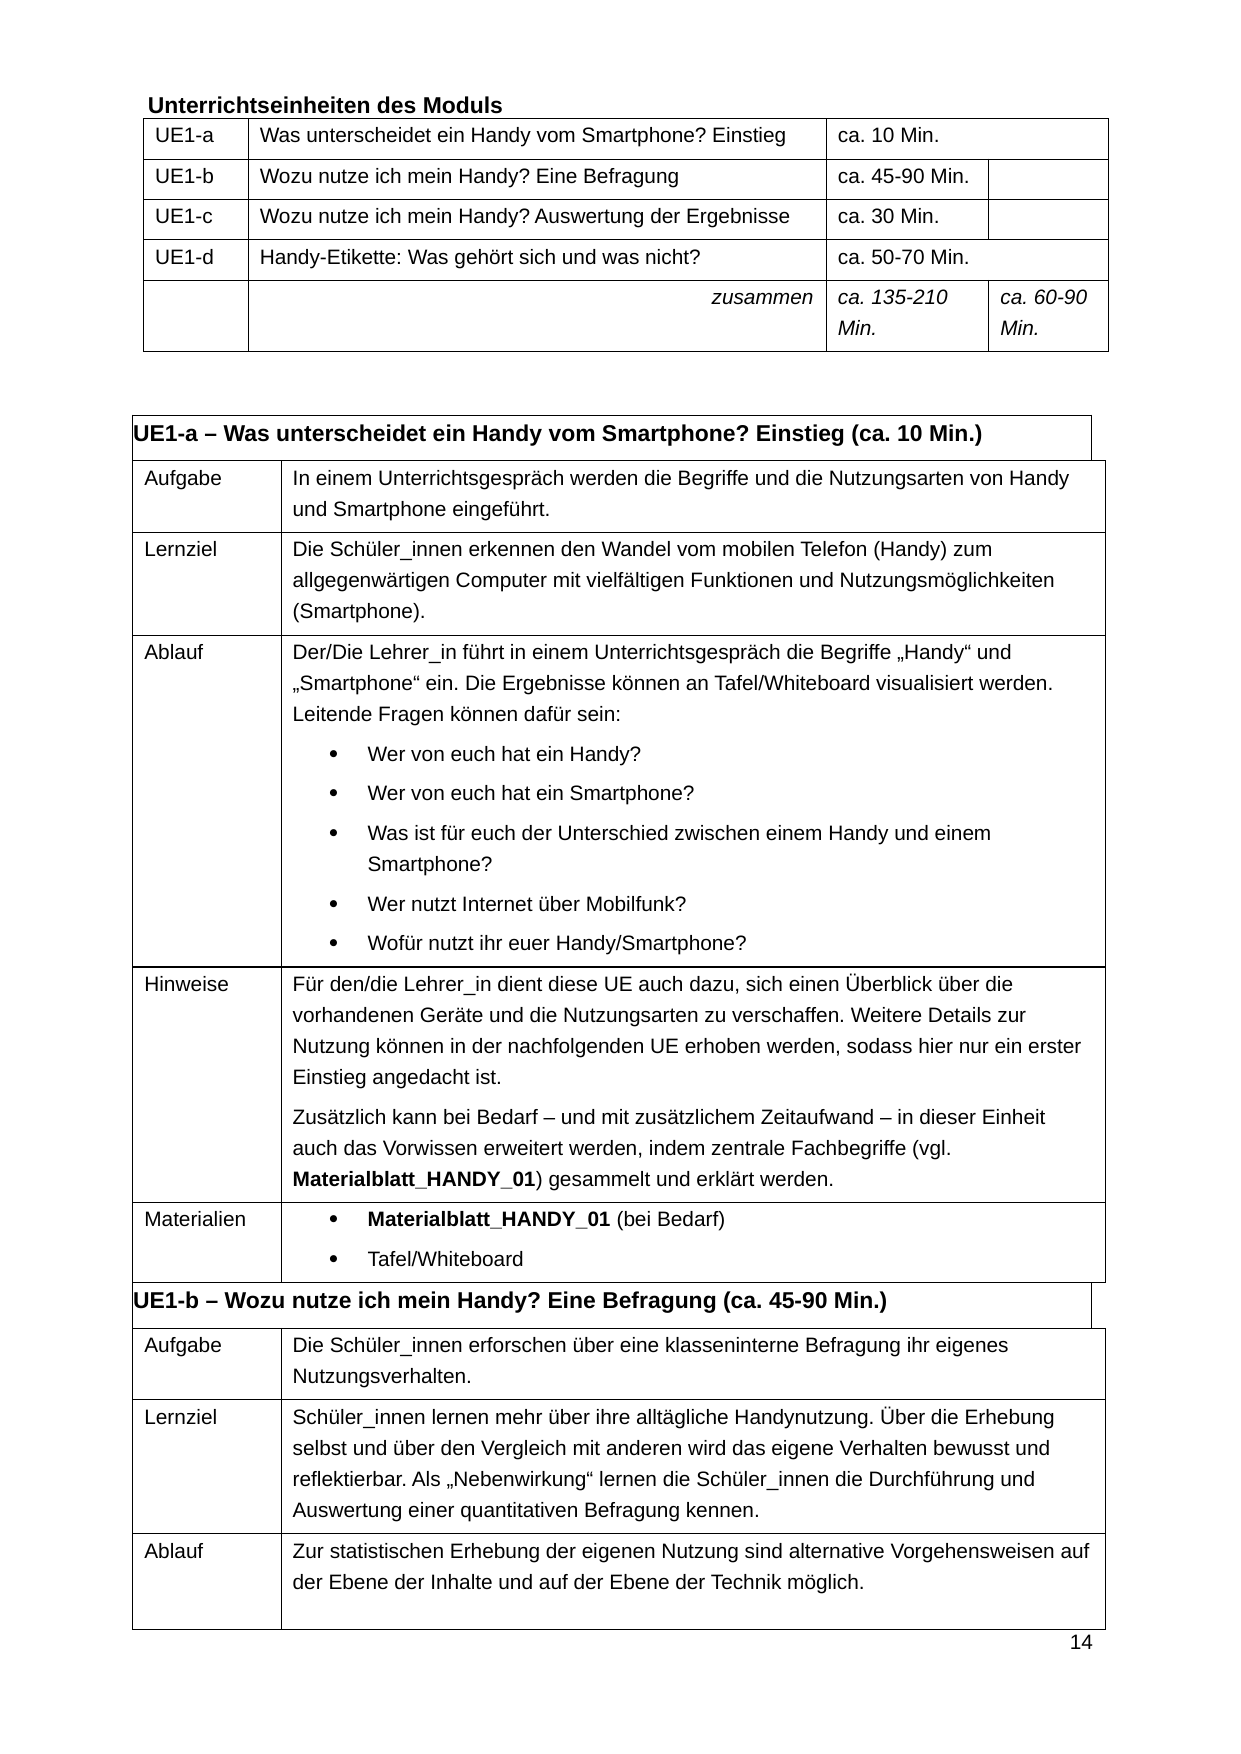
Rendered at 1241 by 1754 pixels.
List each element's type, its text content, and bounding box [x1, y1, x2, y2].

table_cell Wozu nutze ich mein Handy? Auswertung der Ergebnisse [249, 200, 826, 239]
table_cell UE1-c [144, 200, 248, 239]
table_cell ca. 50-70 Min. [827, 240, 1108, 280]
table_cell ca. 30 Min. [827, 200, 988, 239]
table_cell UE1-b [144, 160, 248, 199]
table_cell [989, 160, 1108, 199]
table_cell UE1-b – Wozu nutze ich mein Handy? Eine Befragung (ca. 45-90 Min.) [133, 1283, 1091, 1328]
table_header UE1-a – Was unterscheidet ein Handy vom Smartphone? Einstieg (ca. 10 Min.) [133, 416, 1091, 460]
table_cell Handy-Etikette: Was gehört sich und was nicht? [249, 240, 826, 280]
table_cell Der/Die Lehrer_in führt in einem Unterrichtsgespräch die Begriffe „Handy“ und „Smartphone“ ein. Die Ergebnisse können an Tafel/Whiteboard visualisiert werden. Leitende Fragen können dafür sein: Wer von euch hat ein Handy? Wer von euch hat ein Smartphone? Was ist für euch der Unterschied zwischen einem Handy und einem Smartphone? Wer nutzt Internet über Mobilfunk? Wofür nutzt ihr euer Handy/Smartphone? [282, 636, 1105, 966]
table_header Was unterscheidet ein Handy vom Smartphone? Einstieg [249, 119, 826, 158]
table_cell Aufgabe [133, 461, 281, 532]
table_cell Die Schüler_innen erforschen über eine klasseninterne Befragung ihr eigenes Nutzungsverhalten. [282, 1329, 1105, 1399]
table_cell [1097, 1283, 1101, 1328]
table_cell zusammen [249, 281, 826, 351]
table_cell Für den/die Lehrer_in dient diese UE auch dazu, sich einen Überblick über die vorhandenen Geräte und die Nutzungsarten zu verschaffen. Weitere Details zur Nutzung können in der nachfolgenden UE erhoben werden, sodass hier nur ein erster Einstieg angedacht ist. Zusätzlich kann bei Bedarf – und mit zusätzlichem Zeitaufwand – in dieser Einheit auch das Vorwissen erweitert werden, indem zentrale Fachbegriffe (vgl. Materialblatt_HANDY_01) gesammelt und erklärt werden. [282, 968, 1105, 1202]
table_cell ca. 45-90 Min. [827, 160, 988, 199]
table_header ca. 10 Min. [827, 119, 1108, 158]
table_cell UE1-d [144, 240, 248, 280]
table_cell Lernziel [133, 533, 281, 634]
table_cell [1092, 1283, 1097, 1328]
table_cell In einem Unterrichtsgespräch werden die Begriffe und die Nutzungsarten von Handy und Smartphone eingeführt. [282, 461, 1105, 532]
table_header [1092, 415, 1097, 460]
table_cell ca. 60-90 Min. [989, 281, 1108, 351]
table_cell [144, 281, 248, 351]
table_header [1097, 415, 1101, 460]
table_cell Materialien [133, 1203, 281, 1282]
table_cell Schüler_innen lernen mehr über ihre alltägliche Handynutzung. Über die Erhebung selbst und über den Vergleich mit anderen wird das eigene Verhalten bewusst und reflektierbar. Als „Nebenwirkung“ lernen die Schüler_innen die Durchführung und Auswertung einer quantitativen Befragung kennen. [282, 1400, 1105, 1533]
table_cell Ablauf [133, 636, 281, 966]
table_cell Die Schüler_innen erkennen den Wandel vom mobilen Telefon (Handy) zum allgegenwärtigen Computer mit vielfältigen Funktionen und Nutzungsmöglichkeiten (Smartphone). [282, 533, 1105, 634]
table_cell Aufgabe [133, 1329, 281, 1399]
table_header UE1-a [144, 119, 248, 158]
table_cell Wozu nutze ich mein Handy? Eine Befragung [249, 160, 826, 199]
table_cell Lernziel [133, 1400, 281, 1533]
table_cell Ablauf [133, 1534, 281, 1629]
table_cell [1101, 1283, 1105, 1328]
table_cell [989, 200, 1108, 239]
table_header [1101, 415, 1105, 460]
table_cell Materialblatt_HANDY_01 (bei Bedarf) Tafel/Whiteboard [282, 1203, 1105, 1282]
table_cell Hinweise [133, 968, 281, 1202]
table_cell Zur statistischen Erhebung der eigenen Nutzung sind alternative Vorgehensweisen auf der Ebene der Inhalte und auf der Ebene der Technik möglich. [282, 1534, 1105, 1629]
text Unterrichtseinheiten des Moduls [148, 92, 1092, 118]
table_cell ca. 135-210 Min. [827, 281, 988, 351]
